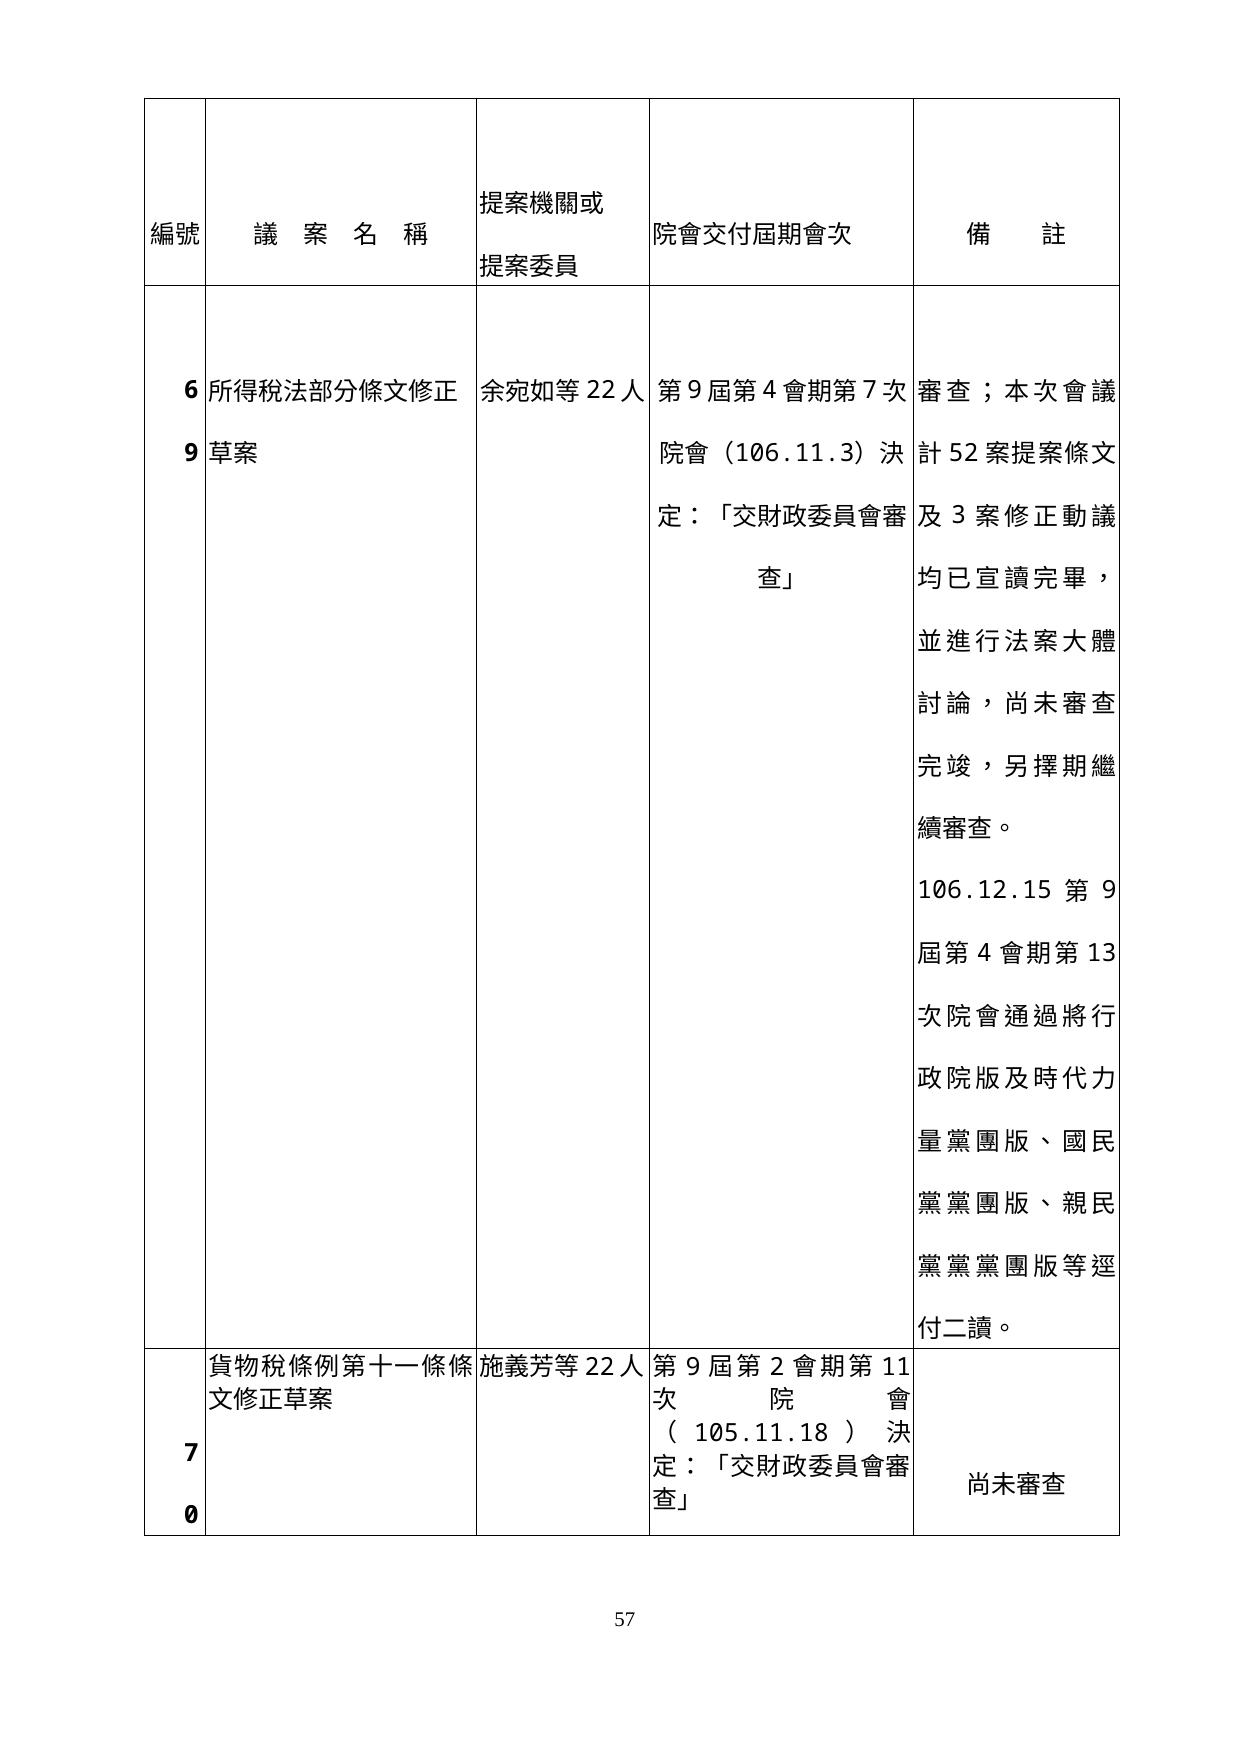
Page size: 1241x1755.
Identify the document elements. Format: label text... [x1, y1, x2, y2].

table_cell 尚未審查 [914, 1349, 1119, 1535]
table_header 編號 [145, 99, 205, 285]
table_header 議 案 名 稱 [206, 99, 476, 285]
table_header 提案機關或 提案委員 [477, 99, 649, 285]
table_cell 第9屆第4會期第7次院會（106.11.3）決定：「交財政委員會審查」 [650, 286, 913, 1347]
table_header 備 註 [914, 99, 1119, 285]
table_cell 余宛如等22人 [477, 286, 649, 1347]
table_cell 施義芳等22人 [477, 1349, 649, 1535]
table_cell [145, 286, 205, 1347]
table_cell 貨物稅條例第十一條條文修正草案 [206, 1349, 476, 1535]
table_cell 第9屆第2會期第11次院會（105.11.18）決定：「交財政委員會審查」 [650, 1349, 913, 1535]
table_header 院會交付屆期會次 [650, 99, 913, 285]
table_cell 審查；本次會議計52案提案條文及3案修正動議均已宣讀完畢，並進行法案大體討論，尚未審查完竣，另擇期繼續審查。 106.12.15第9屆第4會期第13次院會通過將行政院版及時代力量黨團版、國民黨黨團版、親民黨黨黨團版等逕付二讀。 [914, 286, 1119, 1347]
table_cell [145, 1349, 205, 1535]
table_cell 所得稅法部分條文修正 草案 [206, 286, 476, 1347]
